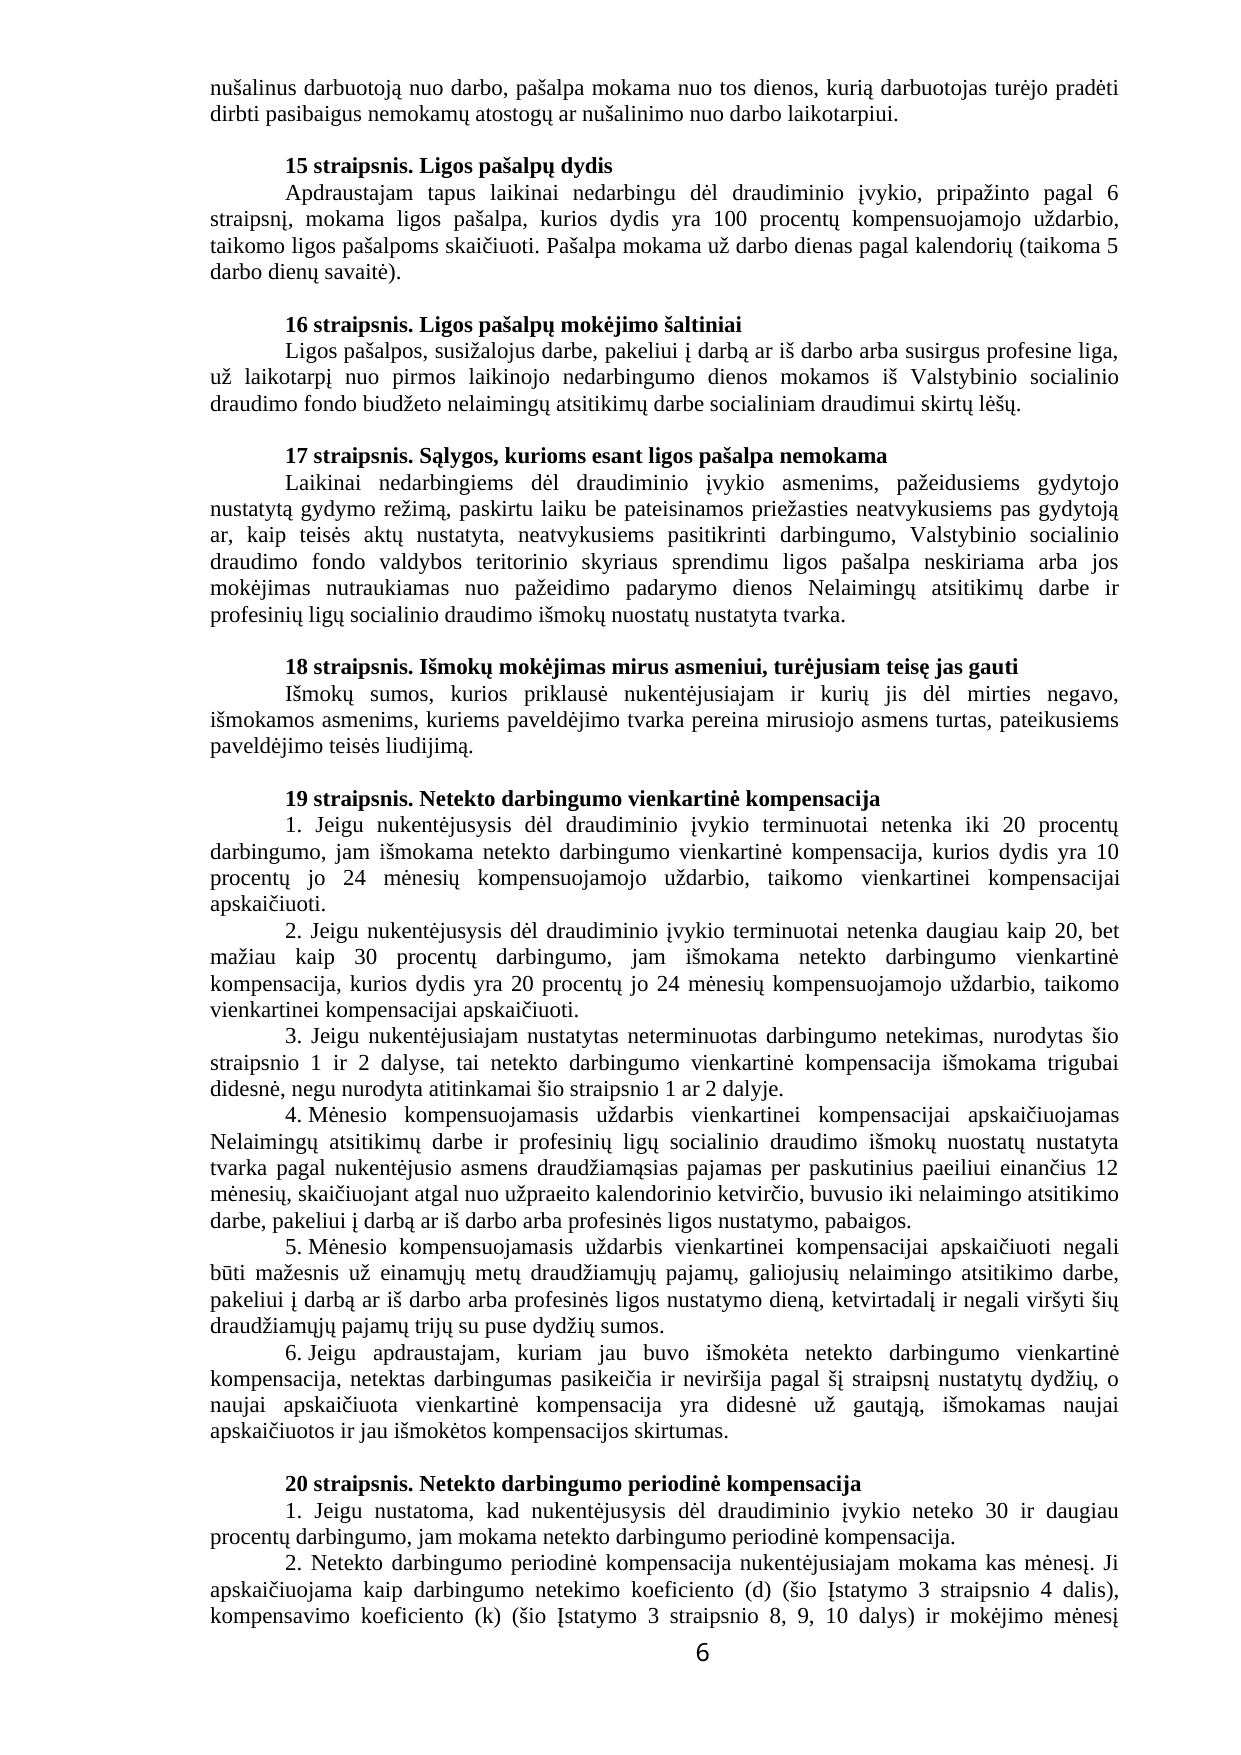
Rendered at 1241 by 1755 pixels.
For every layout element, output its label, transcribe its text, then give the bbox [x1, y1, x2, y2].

text 3. Jeigu nukentėjusiajam nustatytas neterminuotas darbingumo netekimas, nurodytas šio straipsnio 1 ir 2 dalyse, tai netekto darbingumo vienkartinė kompensacija išmokama trigubai didesnė, negu nurodyta atitinkamai šio straipsnio 1 ar 2 dalyje. [210, 1022, 1120, 1101]
text 17 straipsnis. Sąlygos, kurioms esant ligos pašalpa nemokama [210, 442, 1120, 469]
text Laikinai nedarbingiems dėl draudiminio įvykio asmenims, pažeidusiems gydytojo nustatytą gydymo režimą, paskirtu laiku be pateisinamos priežasties neatvykusiems pas gydytoją ar, kaip teisės aktų nustatyta, neatvykusiems pasitikrinti darbingumo, Valstybinio socialinio draudimo fondo valdybos teritorinio skyriaus sprendimu ligos pašalpa neskiriama arba jos mokėjimas nutraukiamas nuo pažeidimo padarymo dienos Nelaimingų atsitikimų darbe ir profesinių ligų socialinio draudimo išmokų nuostatų nustatyta tvarka. [210, 469, 1120, 627]
text 1. Jeigu nukentėjusysis dėl draudiminio įvykio terminuotai netenka iki 20 procentų darbingumo, jam išmokama netekto darbingumo vienkartinė kompensacija, kurios dydis yra 10 procentų jo 24 mėnesių kompensuojamojo uždarbio, taikomo vienkartinei kompensacijai apskaičiuoti. [210, 811, 1120, 917]
text nušalinus darbuotoją nuo darbo, pašalpa mokama nuo tos dienos, kurią darbuotojas turėjo pradėti dirbti pasibaigus nemokamų atostogų ar nušalinimo nuo darbo laikotarpiui. [210, 73, 1120, 126]
text 6. Jeigu apdraustajam, kuriam jau buvo išmokėta netekto darbingumo vienkartinė kompensacija, netektas darbingumas pasikeičia ir neviršija pagal šį straipsnį nustatytų dydžių, o naujai apskaičiuota vienkartinė kompensacija yra didesnė už gautąją, išmokamas naujai apskaičiuotos ir jau išmokėtos kompensacijos skirtumas. [210, 1338, 1120, 1444]
text 19 straipsnis. Netekto darbingumo vienkartinė kompensacija [210, 785, 1120, 811]
text 2. Jeigu nukentėjusysis dėl draudiminio įvykio terminuotai netenka daugiau kaip 20, bet mažiau kaip 30 procentų darbingumo, jam išmokama netekto darbingumo vienkartinė kompensacija, kurios dydis yra 20 procentų jo 24 mėnesių kompensuojamojo uždarbio, taikomo vienkartinei kompensacijai apskaičiuoti. [210, 917, 1120, 1022]
text Išmokų sumos, kurios priklausė nukentėjusiajam ir kurių jis dėl mirties negavo, išmokamos asmenims, kuriems paveldėjimo tvarka pereina mirusiojo asmens turtas, pateikusiems paveldėjimo teisės liudijimą. [210, 680, 1120, 759]
text 1. Jeigu nustatoma, kad nukentėjusysis dėl draudiminio įvykio neteko 30 ir daugiau procentų darbingumo, jam mokama netekto darbingumo periodinė kompensacija. [210, 1497, 1120, 1549]
text 2. Netekto darbingumo periodinė kompensacija nukentėjusiajam mokama kas mėnesį. Ji apskaičiuojama kaip darbingumo netekimo koeficiento (d) (šio Įstatymo 3 straipsnio 4 dalis), kompensavimo koeficiento (k) (šio Įstatymo 3 straipsnio 8, 9, 10 dalys) ir mokėjimo mėnesį [210, 1549, 1120, 1628]
text 18 straipsnis. Išmokų mokėjimas mirus asmeniui, turėjusiam teisę jas gauti [210, 653, 1120, 680]
text Apdraustajam tapus laikinai nedarbingu dėl draudiminio įvykio, pripažinto pagal 6 straipsnį, mokama ligos pašalpa, kurios dydis yra 100 procentų kompensuojamojo uždarbio, taikomo ligos pašalpoms skaičiuoti. Pašalpa mokama už darbo dienas pagal kalendorių (taikoma 5 darbo dienų savaitė). [210, 179, 1120, 284]
text 20 straipsnis. Netekto darbingumo periodinė kompensacija [210, 1470, 1120, 1497]
text 4. Mėnesio kompensuojamasis uždarbis vienkartinei kompensacijai apskaičiuojamas Nelaimingų atsitikimų darbe ir profesinių ligų socialinio draudimo išmokų nuostatų nustatyta tvarka pagal nukentėjusio asmens draudžiamąsias pajamas per paskutinius paeiliui einančius 12 mėnesių, skaičiuojant atgal nuo užpraeito kalendorinio ketvirčio, buvusio iki nelaimingo atsitikimo darbe, pakeliui į darbą ar iš darbo arba profesinės ligos nustatymo, pabaigos. [210, 1101, 1120, 1233]
text Ligos pašalpos, susižalojus darbe, pakeliui į darbą ar iš darbo arba susirgus profesine liga, už laikotarpį nuo pirmos laikinojo nedarbingumo dienos mokamos iš Valstybinio socialinio draudimo fondo biudžeto nelaimingų atsitikimų darbe socialiniam draudimui skirtų lėšų. [210, 337, 1120, 416]
text 15 straipsnis. Ligos pašalpų dydis [210, 153, 1120, 179]
text 16 straipsnis. Ligos pašalpų mokėjimo šaltiniai [210, 311, 1120, 337]
text 5. Mėnesio kompensuojamasis uždarbis vienkartinei kompensacijai apskaičiuoti negali būti mažesnis už einamųjų metų draudžiamųjų pajamų, galiojusių nelaimingo atsitikimo darbe, pakeliui į darbą ar iš darbo arba profesinės ligos nustatymo dieną, ketvirtadalį ir negali viršyti šių draudžiamųjų pajamų trijų su puse dydžių sumos. [210, 1233, 1120, 1338]
